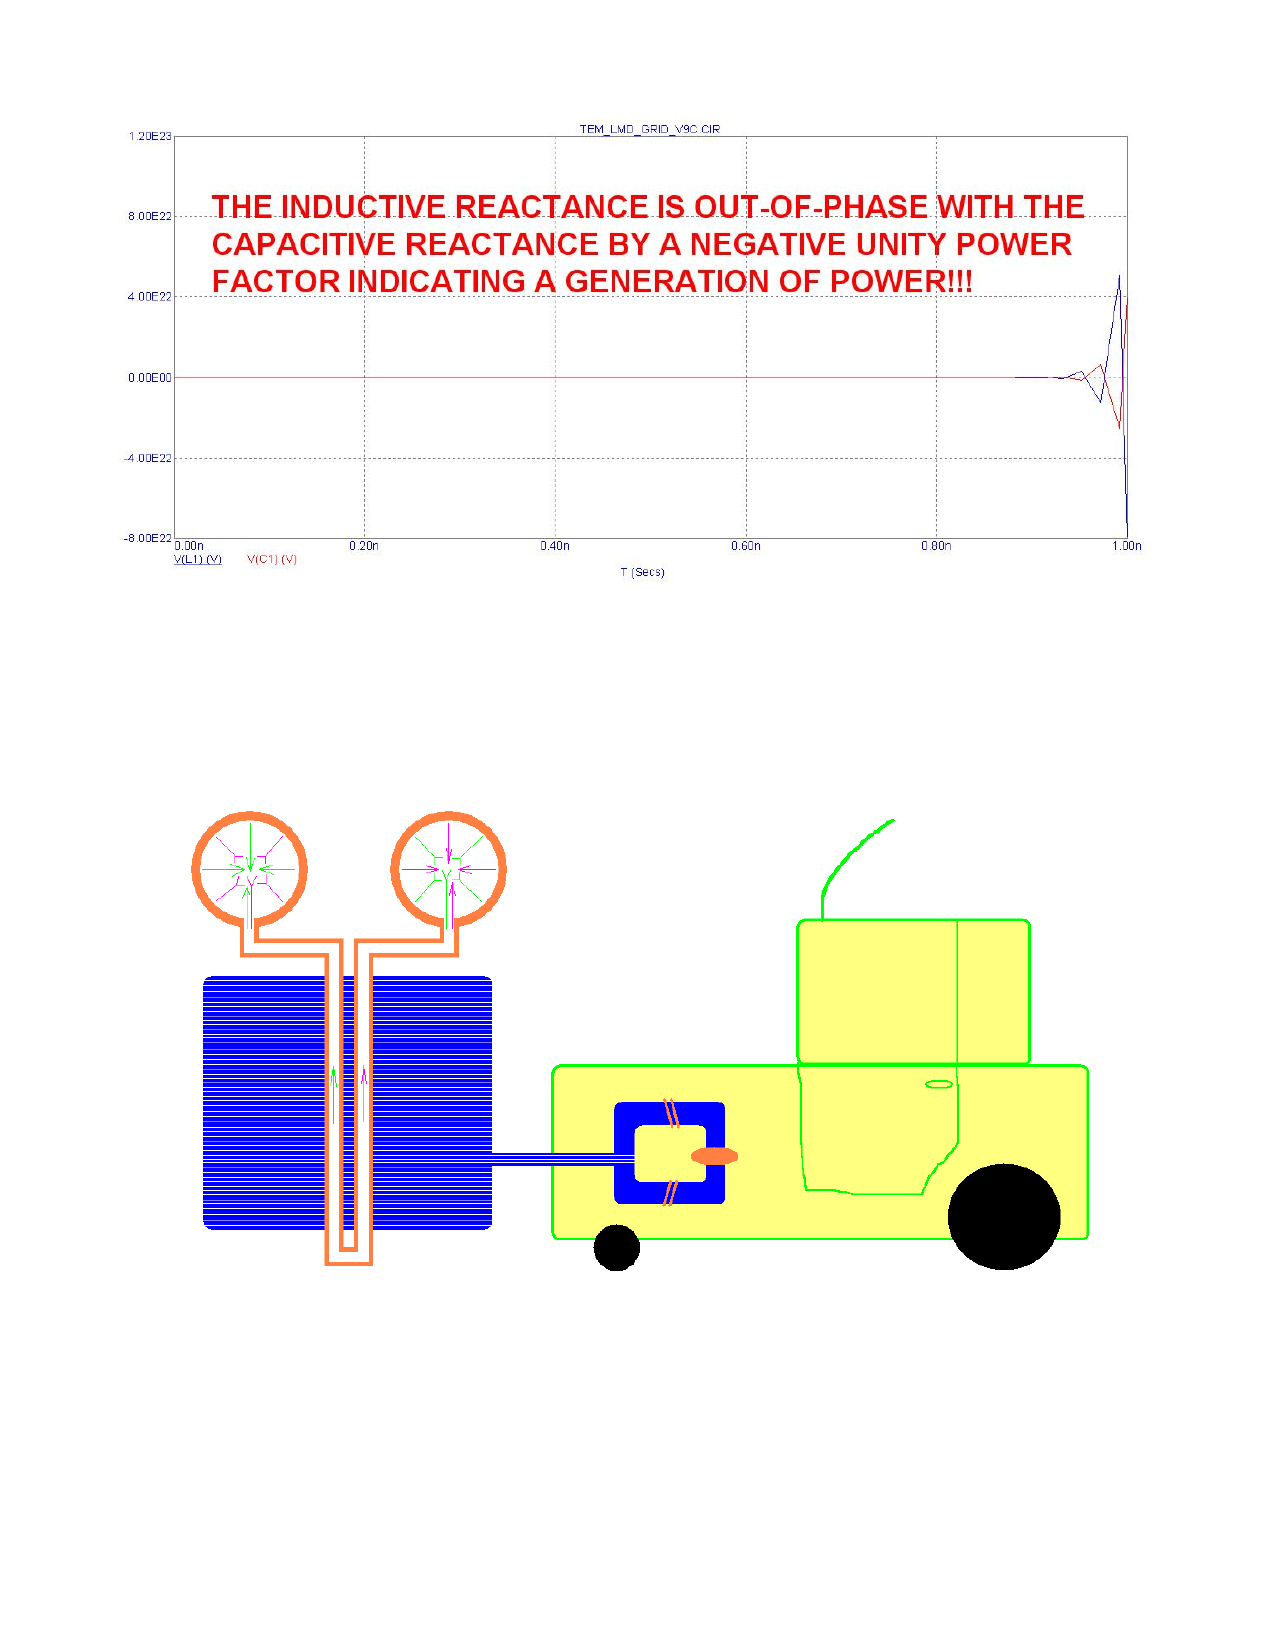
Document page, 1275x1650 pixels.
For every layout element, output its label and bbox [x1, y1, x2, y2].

picture [118, 761, 1157, 1325]
picture [118, 118, 1157, 589]
